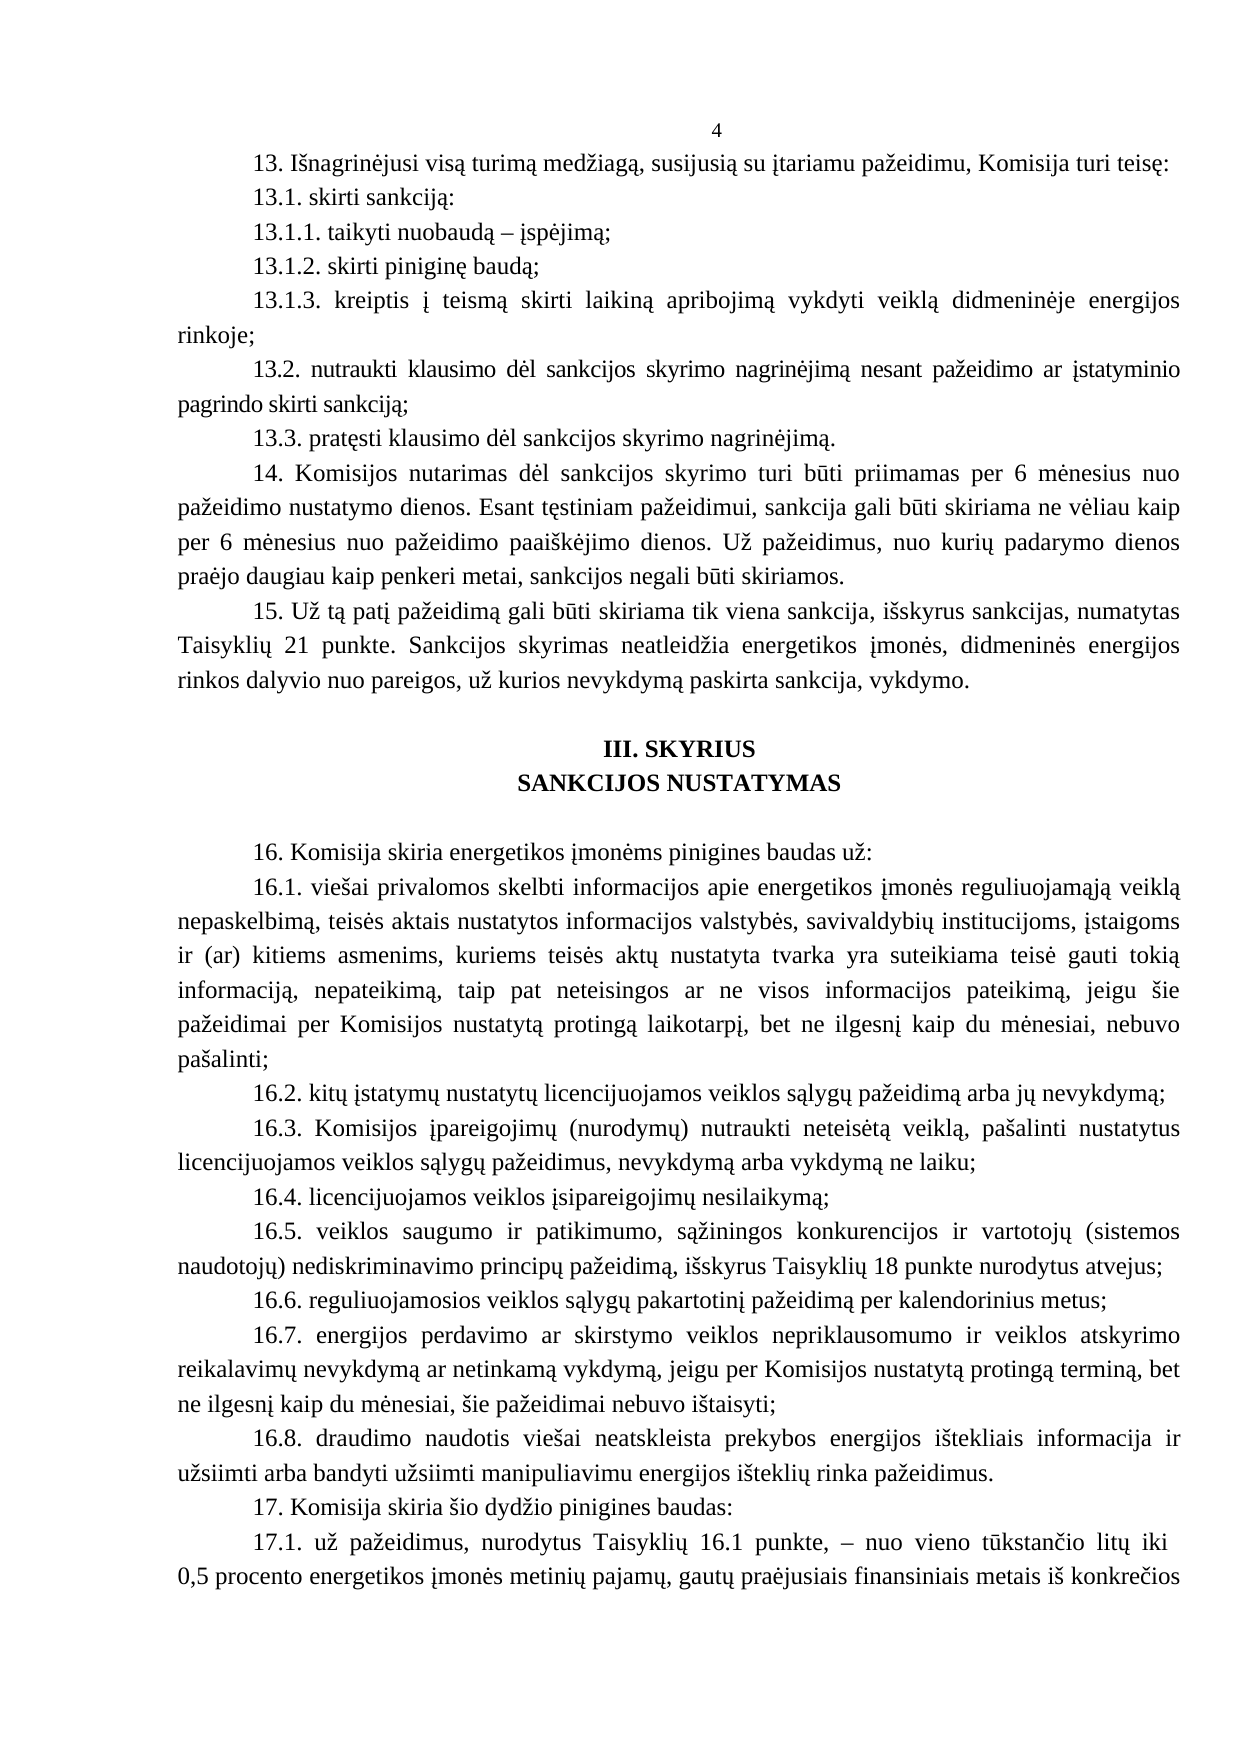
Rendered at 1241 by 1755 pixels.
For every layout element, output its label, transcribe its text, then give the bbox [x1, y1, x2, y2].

text 16.3. Komisijos įpareigojimų (nurodymų) nutraukti neteisėtą veiklą, pašalinti nustatytus licencijuojamos veiklos sąlygų pažeidimus, nevykdymą arba vykdymą ne laiku; [177, 1113, 1181, 1176]
text 13. Išnagrinėjusi visą turimą medžiagą, susijusią su įtariamu pažeidimu, Komisija turi teisę: [177, 148, 1181, 176]
text 17.1. už pažeidimus, nurodytus Taisyklių 16.1 punkte, – nuo vieno tūkstančio litų iki 0,5 procento energetikos įmonės metinių pajamų, gautų praėjusiais finansiniais metais iš konkrečios [177, 1527, 1181, 1590]
text SANKCIJOS NUSTATYMAS [177, 768, 1181, 797]
text 16.5. veiklos saugumo ir patikimumo, sąžiningos konkurencijos ir vartotojų (sistemos naudotojų) nediskriminavimo principų pažeidimą, išskyrus Taisyklių 18 punkte nurodytus atvejus; [177, 1216, 1181, 1280]
text 13.1.3. kreiptis į teismą skirti laikiną apribojimą vykdyti veiklą didmeninėje energijos rinkoje; [177, 286, 1181, 349]
text 13.2. nutraukti klausimo dėl sankcijos skyrimo nagrinėjimą nesant pažeidimo ar įstatyminio pagrindo skirti sankciją; [177, 354, 1181, 418]
text 16. Komisija skiria energetikos įmonėms pinigines baudas už: [177, 837, 1181, 866]
text 16.2. kitų įstatymų nustatytų licencijuojamos veiklos sąlygų pažeidimą arba jų nevykdymą; [177, 1078, 1181, 1107]
text III. SKYRIUS [177, 734, 1181, 762]
text 13.1. skirti sankciją: [177, 182, 1181, 211]
text 13.3. pratęsti klausimo dėl sankcijos skyrimo nagrinėjimą. [177, 423, 1181, 452]
text 14. Komisijos nutarimas dėl sankcijos skyrimo turi būti priimamas per 6 mėnesius nuo pažeidimo nustatymo dienos. Esant tęstiniam pažeidimui, sankcija gali būti skiriama ne vėliau kaip per 6 mėnesius nuo pažeidimo paaiškėjimo dienos. Už pažeidimus, nuo kurių padarymo dienos praėjo daugiau kaip penkeri metai, sankcijos negali būti skiriamos. [177, 458, 1181, 590]
text 15. Už tą patį pažeidimą gali būti skiriama tik viena sankcija, išskyrus sankcijas, numatytas Taisyklių 21 punkte. Sankcijos skyrimas neatleidžia energetikos įmonės, didmeninės energijos rinkos dalyvio nuo pareigos, už kurios nevykdymą paskirta sankcija, vykdymo. [177, 596, 1181, 693]
text 16.6. reguliuojamosios veiklos sąlygų pakartotinį pažeidimą per kalendorinius metus; [177, 1285, 1181, 1314]
text 17. Komisija skiria šio dydžio pinigines baudas: [177, 1492, 1181, 1521]
text 16.1. viešai privalomos skelbti informacijos apie energetikos įmonės reguliuojamąją veiklą nepaskelbimą, teisės aktais nustatytos informacijos valstybės, savivaldybių institucijoms, įstaigoms ir (ar) kitiems asmenims, kuriems teisės aktų nustatyta tvarka yra suteikiama teisė gauti tokią informaciją, nepateikimą, taip pat neteisingos ar ne visos informacijos pateikimą, jeigu šie pažeidimai per Komisijos nustatytą protingą laikotarpį, bet ne ilgesnį kaip du mėnesiai, nebuvo pašalinti; [177, 872, 1181, 1073]
text 13.1.1. taikyti nuobaudą – įspėjimą; [177, 217, 1181, 245]
text 13.1.2. skirti piniginę baudą; [177, 251, 1181, 280]
text 16.4. licencijuojamos veiklos įsipareigojimų nesilaikymą; [177, 1182, 1181, 1211]
text 16.7. energijos perdavimo ar skirstymo veiklos nepriklausomumo ir veiklos atskyrimo reikalavimų nevykdymą ar netinkamą vykdymą, jeigu per Komisijos nustatytą protingą terminą, bet ne ilgesnį kaip du mėnesiai, šie pažeidimai nebuvo ištaisyti; [177, 1320, 1181, 1418]
text 16.8. draudimo naudotis viešai neatskleista prekybos energijos ištekliais informacija ir užsiimti arba bandyti užsiimti manipuliavimu energijos išteklių rinka pažeidimus. [177, 1423, 1181, 1487]
